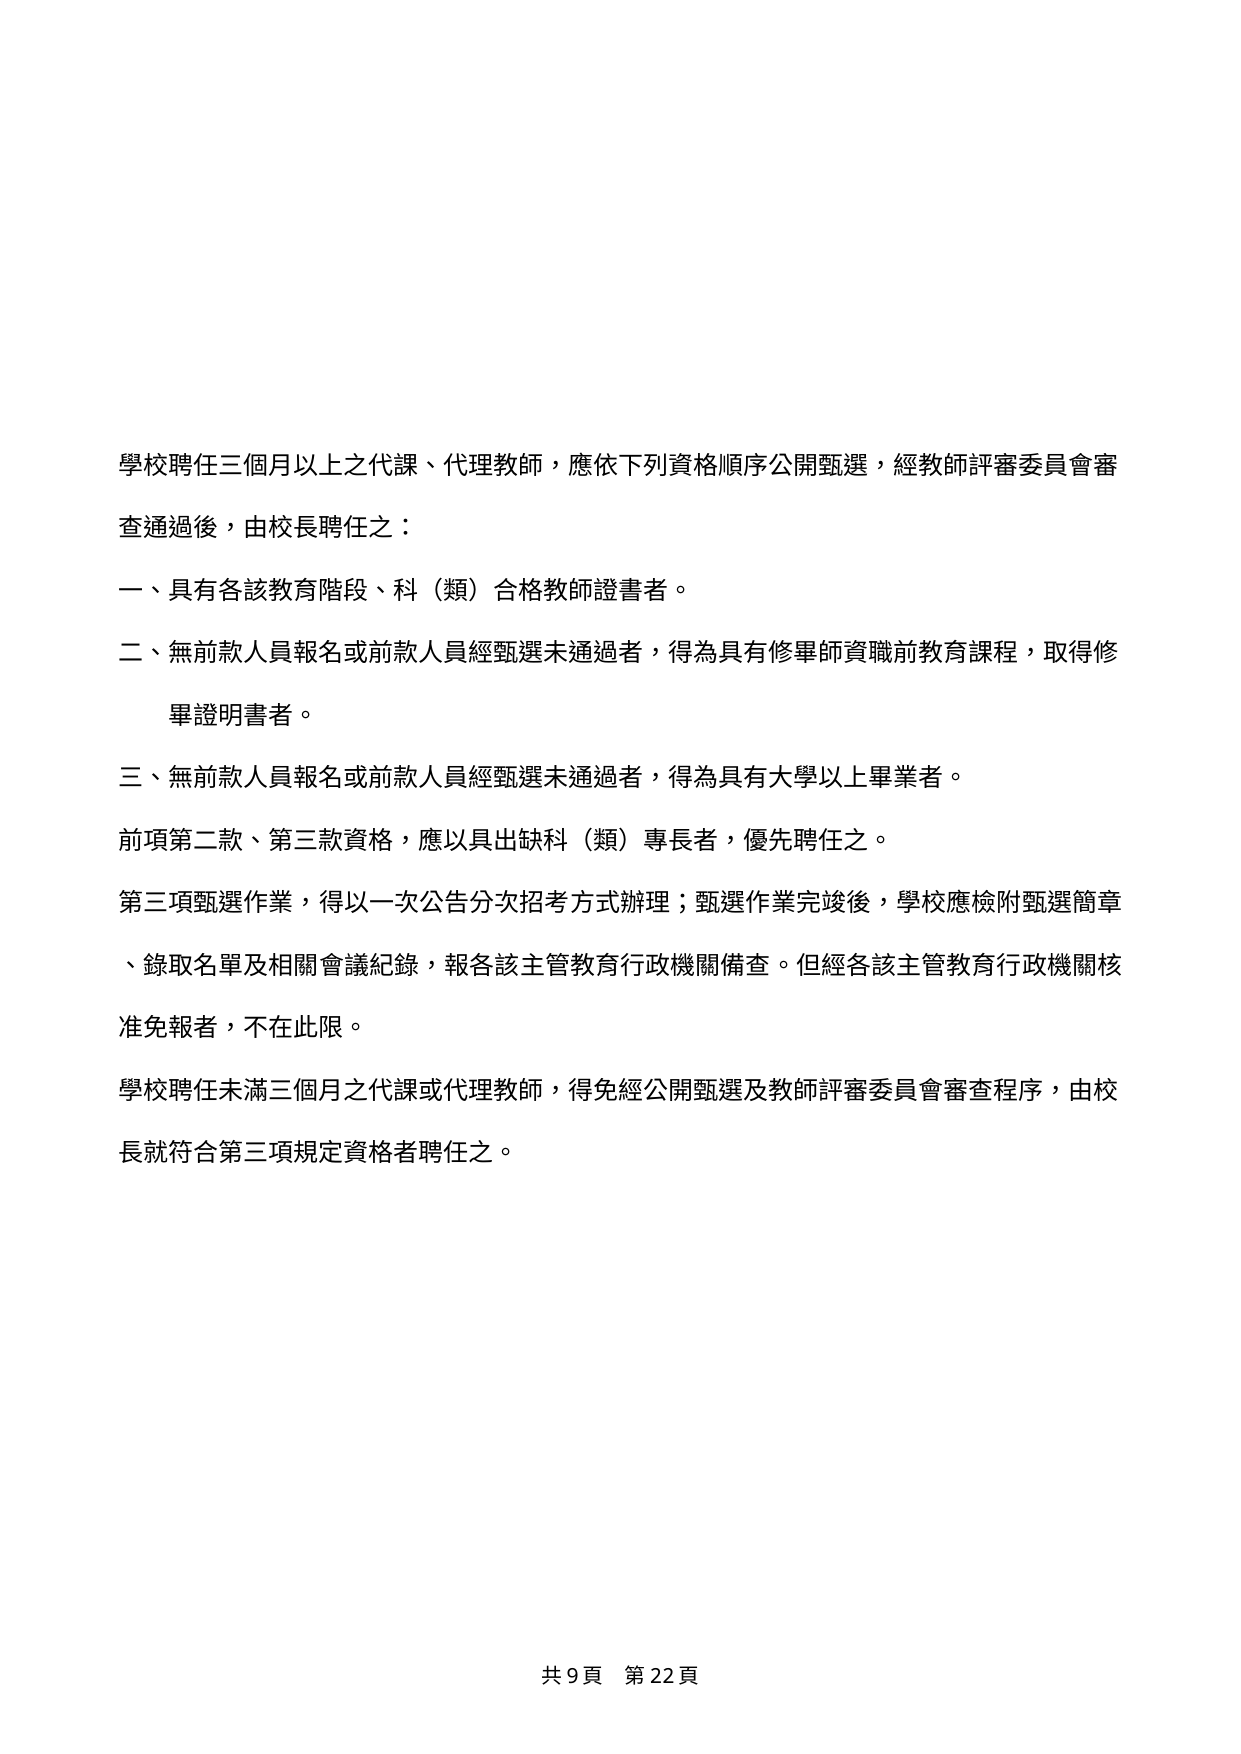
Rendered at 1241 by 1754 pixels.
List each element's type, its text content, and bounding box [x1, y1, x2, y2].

text 二、無前款人員報名或前款人員經甄選未通過者，得為具有修畢師資職前教育課程，取得修畢證明書者。 [118, 609, 1122, 734]
text 第三項甄選作業，得以一次公告分次招考方式辦理；甄選作業完竣後，學校應檢附甄選簡章 、錄取名單及相關會議紀錄，報各該主管教育行政機關備查。但經各該主管教育行政機關核准免報者，不在此限。 [118, 859, 1122, 1047]
text 前項第二款、第三款資格，應以具出缺科（類）專長者，優先聘任之。 [118, 797, 1122, 859]
text 一、具有各該教育階段、科（類）合格教師證書者。 [118, 547, 1122, 609]
text 學校聘任三個月以上之代課、代理教師，應依下列資格順序公開甄選，經教師評審委員會審查通過後，由校長聘任之： [118, 422, 1122, 547]
text 學校聘任未滿三個月之代課或代理教師，得免經公開甄選及教師評審委員會審查程序，由校長就符合第三項規定資格者聘任之。 [118, 1047, 1122, 1172]
text 三、無前款人員報名或前款人員經甄選未通過者，得為具有大學以上畢業者。 [118, 734, 1122, 797]
